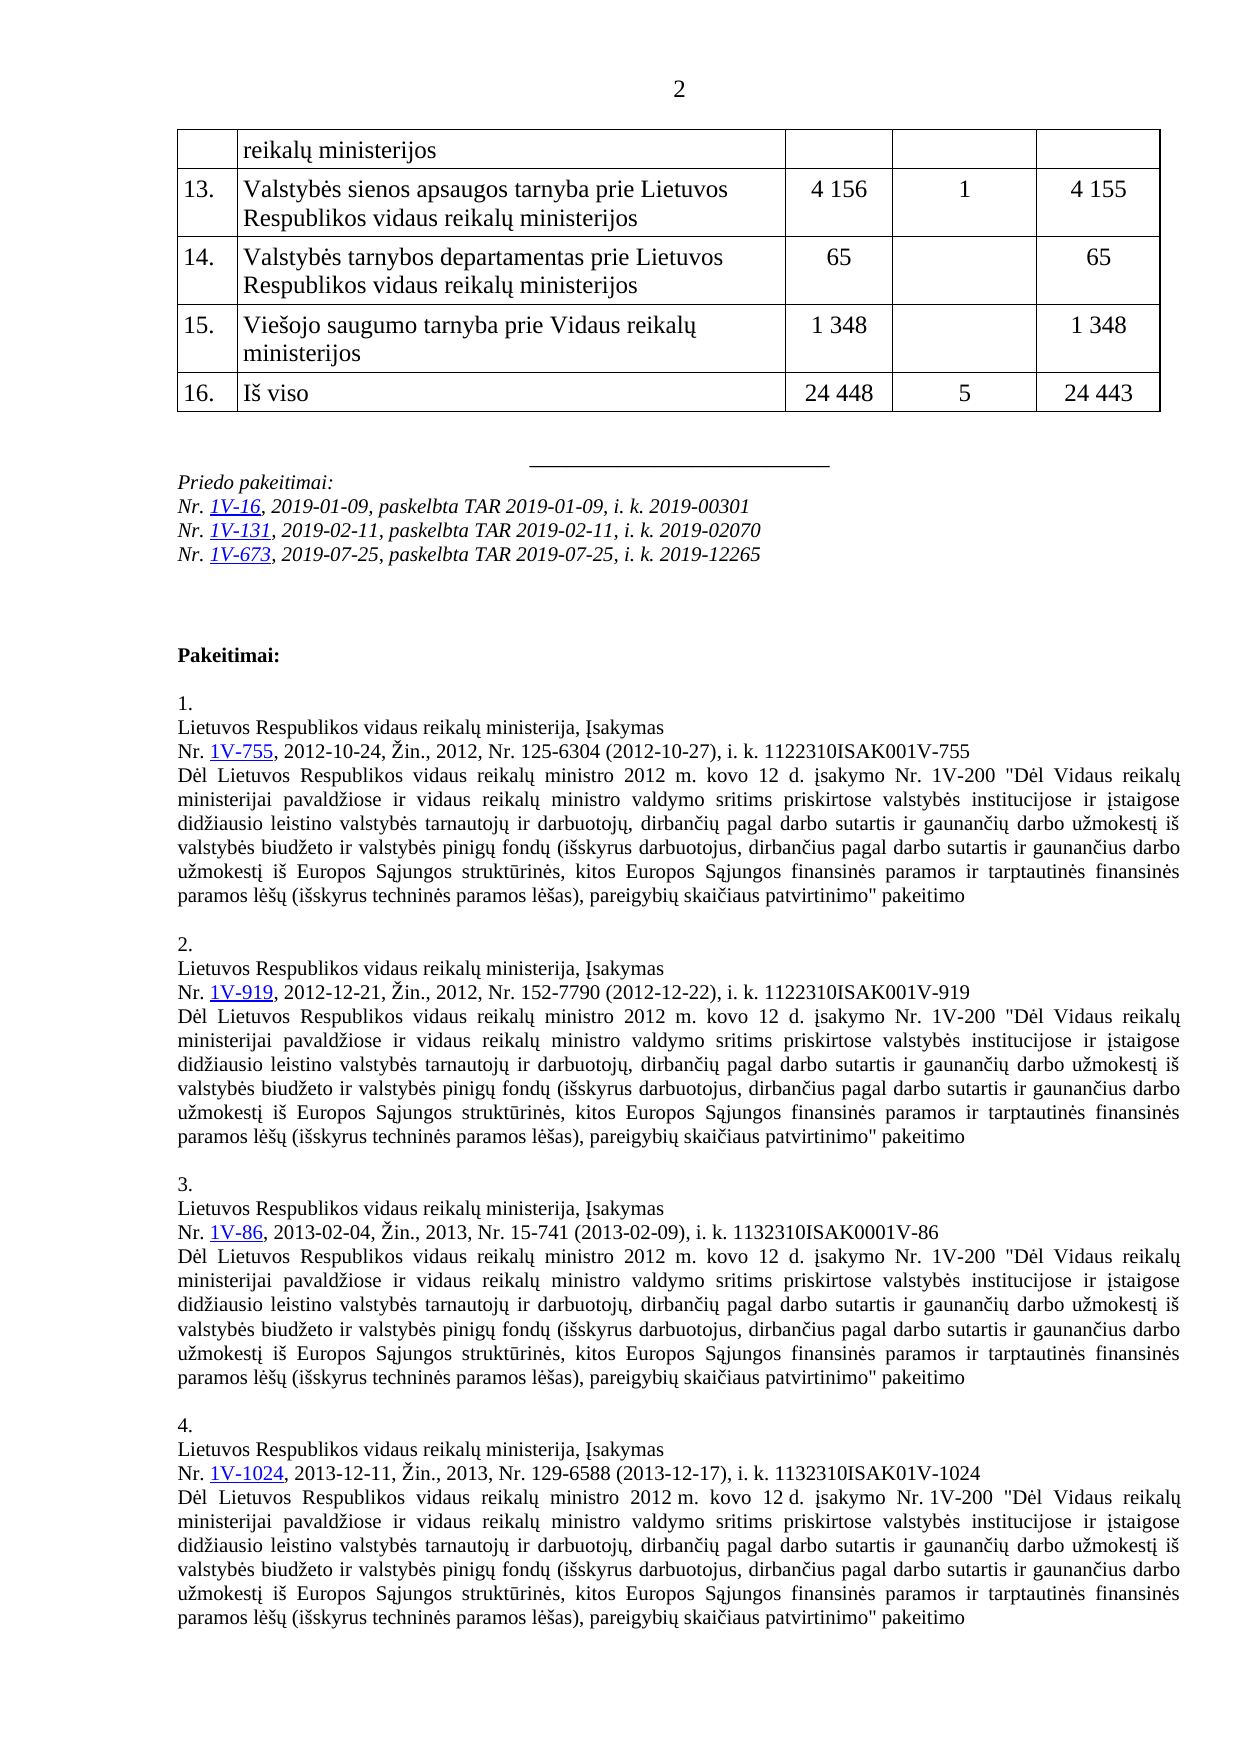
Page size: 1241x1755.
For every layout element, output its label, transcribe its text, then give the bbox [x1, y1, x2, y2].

table_cell 4 155 [1037, 169, 1159, 236]
table_cell Valstybės sienos apsaugos tarnyba prie Lietuvos Respublikos vidaus reikalų ministerijos [238, 169, 785, 236]
table_cell 5 [893, 373, 1036, 411]
table_cell [893, 305, 1036, 372]
table_cell 24 448 [786, 373, 892, 411]
table_cell [786, 130, 892, 168]
table_cell 1 348 [786, 305, 892, 372]
text Nr. 1V-131, 2019-02-11, paskelbta TAR 2019-02-11, i. k. 2019-02070 [177, 518, 1181, 542]
table_cell 1 [893, 169, 1036, 236]
table_cell Valstybės tarnybos departamentas prie Lietuvos Respublikos vidaus reikalų ministerijos [238, 237, 785, 304]
text 3. [177, 1172, 1181, 1196]
table_cell 4 156 [786, 169, 892, 236]
text 1. [177, 691, 1181, 715]
table_cell [893, 237, 1036, 304]
table_cell 16. [178, 373, 237, 411]
text Lietuvos Respublikos vidaus reikalų ministerija, Įsakymas [177, 956, 1181, 979]
table_cell 13. [178, 169, 237, 236]
table_cell reikalų ministerijos [238, 130, 785, 168]
table_cell Iš viso [238, 373, 785, 411]
table_cell 65 [786, 237, 892, 304]
text Lietuvos Respublikos vidaus reikalų ministerija, Įsakymas [177, 1437, 1181, 1461]
table_cell 24 443 [1037, 373, 1159, 411]
table_cell [1037, 130, 1159, 168]
table_cell [893, 130, 1036, 168]
text Dėl Lietuvos Respublikos vidaus reikalų ministro 2012 m. kovo 12 d. įsakymo Nr. 1V-200 "Dėl Vidaus reikalų ministerijai pavaldžiose ir vidaus reikalų ministro valdymo sritims priskirtose valstybės institucijose ir įstaigose didžiausio leistino valstybės tarnautojų ir darbuotojų, dirbančių pagal darbo sutartis ir gaunančių darbo užmokestį iš valstybės biudžeto ir valstybės pinigų fondų (išskyrus darbuotojus, dirbančius pagal darbo sutartis ir gaunančius darbo užmokestį iš Europos Sąjungos struktūrinės, kitos Europos Sąjungos finansinės paramos ir tarptautinės finansinės paramos lėšų (išskyrus techninės paramos lėšas), pareigybių skaičiaus patvirtinimo" pakeitimo [177, 1004, 1181, 1148]
table_cell Viešojo saugumo tarnyba prie Vidaus reikalų ministerijos [238, 305, 785, 372]
text Dėl Lietuvos Respublikos vidaus reikalų ministro 2012 m. kovo 12 d. įsakymo Nr. 1V-200 "Dėl Vidaus reikalų ministerijai pavaldžiose ir vidaus reikalų ministro valdymo sritims priskirtose valstybės institucijose ir įstaigose didžiausio leistino valstybės tarnautojų ir darbuotojų, dirbančių pagal darbo sutartis ir gaunančių darbo užmokestį iš valstybės biudžeto ir valstybės pinigų fondų (išskyrus darbuotojus, dirbančius pagal darbo sutartis ir gaunančius darbo užmokestį iš Europos Sąjungos struktūrinės, kitos Europos Sąjungos finansinės paramos ir tarptautinės finansinės paramos lėšų (išskyrus techninės paramos lėšas), pareigybių skaičiaus patvirtinimo" pakeitimo [177, 763, 1181, 907]
text 4. [177, 1413, 1181, 1437]
table_cell 15. [178, 305, 237, 372]
table_cell [178, 130, 237, 168]
text Nr. 1V-673, 2019-07-25, paskelbta TAR 2019-07-25, i. k. 2019-12265 [177, 542, 1181, 566]
table_cell 1 348 [1037, 305, 1159, 372]
text Pakeitimai: [177, 643, 1181, 667]
text Lietuvos Respublikos vidaus reikalų ministerija, Įsakymas [177, 1196, 1181, 1220]
table_cell 65 [1037, 237, 1159, 304]
text Nr. 1V-1024, 2013-12-11, Žin., 2013, Nr. 129-6588 (2013-12-17), i. k. 1132310ISAK01V-1024 [177, 1461, 1181, 1485]
table_cell 14. [178, 237, 237, 304]
text Lietuvos Respublikos vidaus reikalų ministerija, Įsakymas [177, 715, 1181, 739]
text Dėl Lietuvos Respublikos vidaus reikalų ministro 2012 m. kovo 12 d. įsakymo Nr. 1V-200 "Dėl Vidaus reikalų ministerijai pavaldžiose ir vidaus reikalų ministro valdymo sritims priskirtose valstybės institucijose ir įstaigose didžiausio leistino valstybės tarnautojų ir darbuotojų, dirbančių pagal darbo sutartis ir gaunančių darbo užmokestį iš valstybės biudžeto ir valstybės pinigų fondų (išskyrus darbuotojus, dirbančius pagal darbo sutartis ir gaunančius darbo užmokestį iš Europos Sąjungos struktūrinės, kitos Europos Sąjungos finansinės paramos ir tarptautinės finansinės paramos lėšų (išskyrus techninės paramos lėšas), pareigybių skaičiaus patvirtinimo" pakeitimo [177, 1244, 1181, 1389]
text Nr. 1V-919, 2012-12-21, Žin., 2012, Nr. 152-7790 (2012-12-22), i. k. 1122310ISAK001V-919 [177, 979, 1181, 1004]
text Priedo pakeitimai: [177, 469, 1181, 494]
text 2. [177, 931, 1181, 956]
text Nr. 1V-86, 2013-02-04, Žin., 2013, Nr. 15-741 (2013-02-09), i. k. 1132310ISAK0001V-86 [177, 1220, 1181, 1244]
text Nr. 1V-755, 2012-10-24, Žin., 2012, Nr. 125-6304 (2012-10-27), i. k. 1122310ISAK001V-755 [177, 739, 1181, 763]
text Nr. 1V-16, 2019-01-09, paskelbta TAR 2019-01-09, i. k. 2019-00301 [177, 494, 1181, 518]
text Dėl Lietuvos Respublikos vidaus reikalų ministro 2012 m. kovo 12 d. įsakymo Nr. 1V-200 "Dėl Vidaus reikalų ministerijai pavaldžiose ir vidaus reikalų ministro valdymo sritims priskirtose valstybės institucijose ir įstaigose didžiausio leistino valstybės tarnautojų ir darbuotojų, dirbančių pagal darbo sutartis ir gaunančių darbo užmokestį iš valstybės biudžeto ir valstybės pinigų fondų (išskyrus darbuotojus, dirbančius pagal darbo sutartis ir gaunančius darbo užmokestį iš Europos Sąjungos struktūrinės, kitos Europos Sąjungos finansinės paramos ir tarptautinės finansinės paramos lėšų (išskyrus techninės paramos lėšas), pareigybių skaičiaus patvirtinimo" pakeitimo [177, 1485, 1181, 1629]
text ________________________ [177, 441, 1181, 469]
